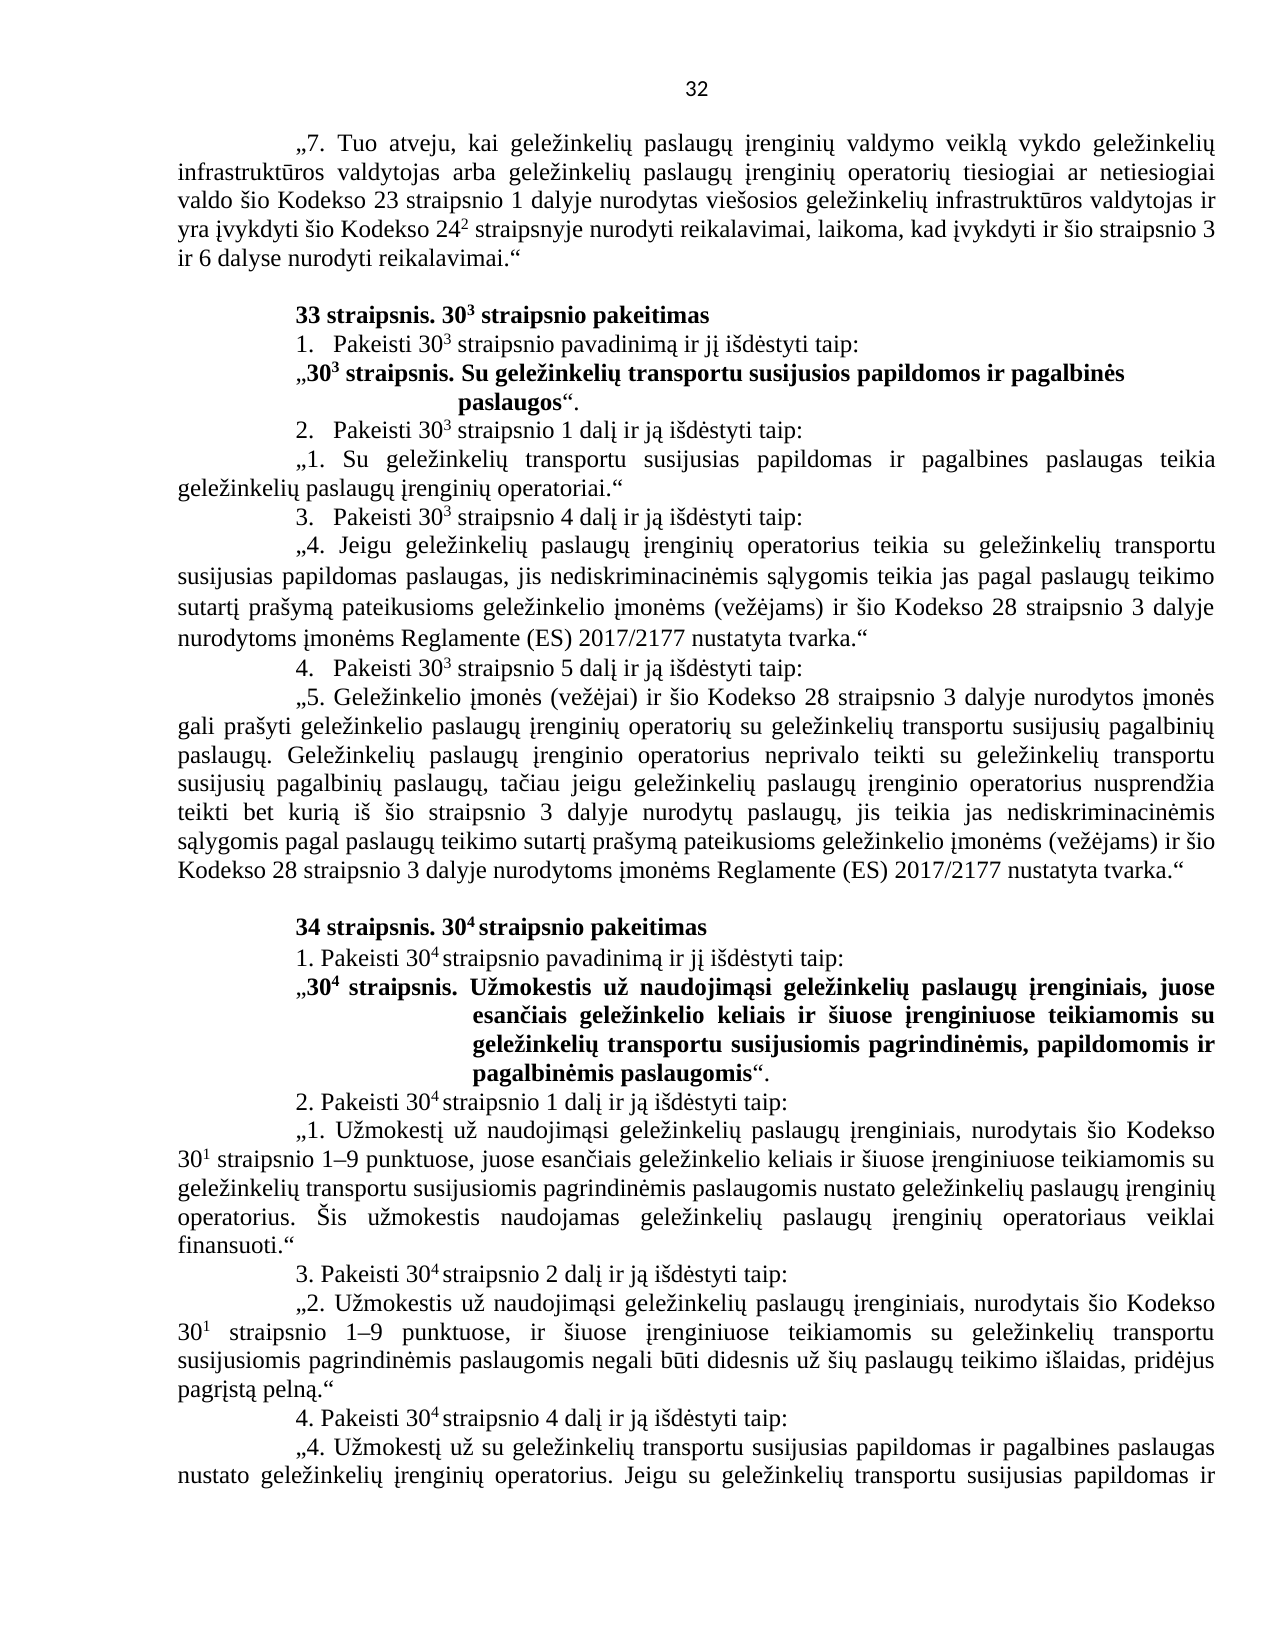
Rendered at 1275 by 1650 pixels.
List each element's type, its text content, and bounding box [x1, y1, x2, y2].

text 1. Pakeisti 304 straipsnio pavadinimą ir jį išdėstyti taip: [177, 943, 1216, 972]
text 33 straipsnis. 303 straipsnio pakeitimas [177, 301, 1216, 329]
text 2. Pakeisti 303 straipsnio 1 dalį ir ją išdėstyti taip: [295, 416, 1216, 444]
text „4. Užmokestį už su geležinkelių transportu susijusias papildomas ir pagalbines paslaugas nustato geležinkelių įrenginių operatorius. Jeigu su geležinkelių transportu susijusias papildomas ir [177, 1432, 1216, 1489]
text „303 straipsnis. Su geležinkelių transportu susijusios papildomos ir pagalbinės [177, 358, 1216, 387]
text paslaugos“. [340, 387, 1216, 416]
text „304 straipsnis. Užmokestis už naudojimąsi geležinkelių paslaugų įrenginiais, juose esančiais geležinkelio keliais ir šiuose įrenginiuose teikiamomis su geležinkelių transportu susijusiomis pagrindinėmis, papildomomis ir pagalbinėmis paslaugomis“. [295, 972, 1216, 1087]
text 2. Pakeisti 304 straipsnio 1 dalį ir ją išdėstyti taip: [295, 1087, 1216, 1116]
text „4. Jeigu geležinkelių paslaugų įrenginių operatorius teikia su geležinkelių transportu susijusias papildomas paslaugas, jis nediskriminacinėmis sąlygomis teikia jas pagal paslaugų teikimo sutartį prašymą pateikusioms geležinkelio įmonėms (vežėjams) ir šio Kodekso 28 straipsnio 3 dalyje nurodytoms įmonėms Reglamente (ES) 2017/2177 nustatyta tvarka.“ [177, 531, 1216, 652]
text „1. Užmokestį už naudojimąsi geležinkelių paslaugų įrenginiais, nurodytais šio Kodekso 301 straipsnio 1–9 punktuose, juose esančiais geležinkelio keliais ir šiuose įrenginiuose teikiamomis su geležinkelių transportu susijusiomis pagrindinėmis paslaugomis nustato geležinkelių paslaugų įrenginių operatorius. Šis užmokestis naudojamas geležinkelių paslaugų įrenginių operatoriaus veiklai finansuoti.“ [177, 1116, 1216, 1259]
text „1. Su geležinkelių transportu susijusias papildomas ir pagalbines paslaugas teikia geležinkelių paslaugų įrenginių operatoriai.“ [177, 444, 1216, 502]
text 34 straipsnis. 304 straipsnio pakeitimas [177, 912, 1216, 941]
text 4. Pakeisti 304 straipsnio 4 dalį ir ją išdėstyti taip: [295, 1403, 1216, 1432]
text „5. Geležinkelio įmonės (vežėjai) ir šio Kodekso 28 straipsnio 3 dalyje nurodytos įmonės gali prašyti geležinkelio paslaugų įrenginių operatorių su geležinkelių transportu susijusių pagalbinių paslaugų. Geležinkelių paslaugų įrenginio operatorius neprivalo teikti su geležinkelių transportu susijusių pagalbinių paslaugų, tačiau jeigu geležinkelių paslaugų įrenginio operatorius nusprendžia teikti bet kurią iš šio straipsnio 3 dalyje nurodytų paslaugų, jis teikia jas nediskriminacinėmis sąlygomis pagal paslaugų teikimo sutartį prašymą pateikusioms geležinkelio įmonėms (vežėjams) ir šio Kodekso 28 straipsnio 3 dalyje nurodytoms įmonėms Reglamente (ES) 2017/2177 nustatyta tvarka.“ [177, 682, 1216, 883]
text 3. Pakeisti 303 straipsnio 4 dalį ir ją išdėstyti taip: [295, 502, 1216, 531]
text „7. Tuo atveju, kai geležinkelių paslaugų įrenginių valdymo veiklą vykdo geležinkelių infrastruktūros valdytojas arba geležinkelių paslaugų įrenginių operatorių tiesiogiai ar netiesiogiai valdo šio Kodekso 23 straipsnio 1 dalyje nurodytas viešosios geležinkelių infrastruktūros valdytojas ir yra įvykdyti šio Kodekso 242 straipsnyje nurodyti reikalavimai, laikoma, kad įvykdyti ir šio straipsnio 3 ir 6 dalyse nurodyti reikalavimai.“ [177, 128, 1216, 272]
text 1. Pakeisti 303 straipsnio pavadinimą ir jį išdėstyti taip: [295, 329, 1216, 358]
text „2. Užmokestis už naudojimąsi geležinkelių paslaugų įrenginiais, nurodytais šio Kodekso 301 straipsnio 1–9 punktuose, ir šiuose įrenginiuose teikiamomis su geležinkelių transportu susijusiomis pagrindinėmis paslaugomis negali būti didesnis už šių paslaugų teikimo išlaidas, pridėjus pagrįstą pelną.“ [177, 1288, 1216, 1403]
text 4. Pakeisti 303 straipsnio 5 dalį ir ją išdėstyti taip: [295, 653, 1216, 682]
text 3. Pakeisti 304 straipsnio 2 dalį ir ją išdėstyti taip: [295, 1259, 1216, 1288]
